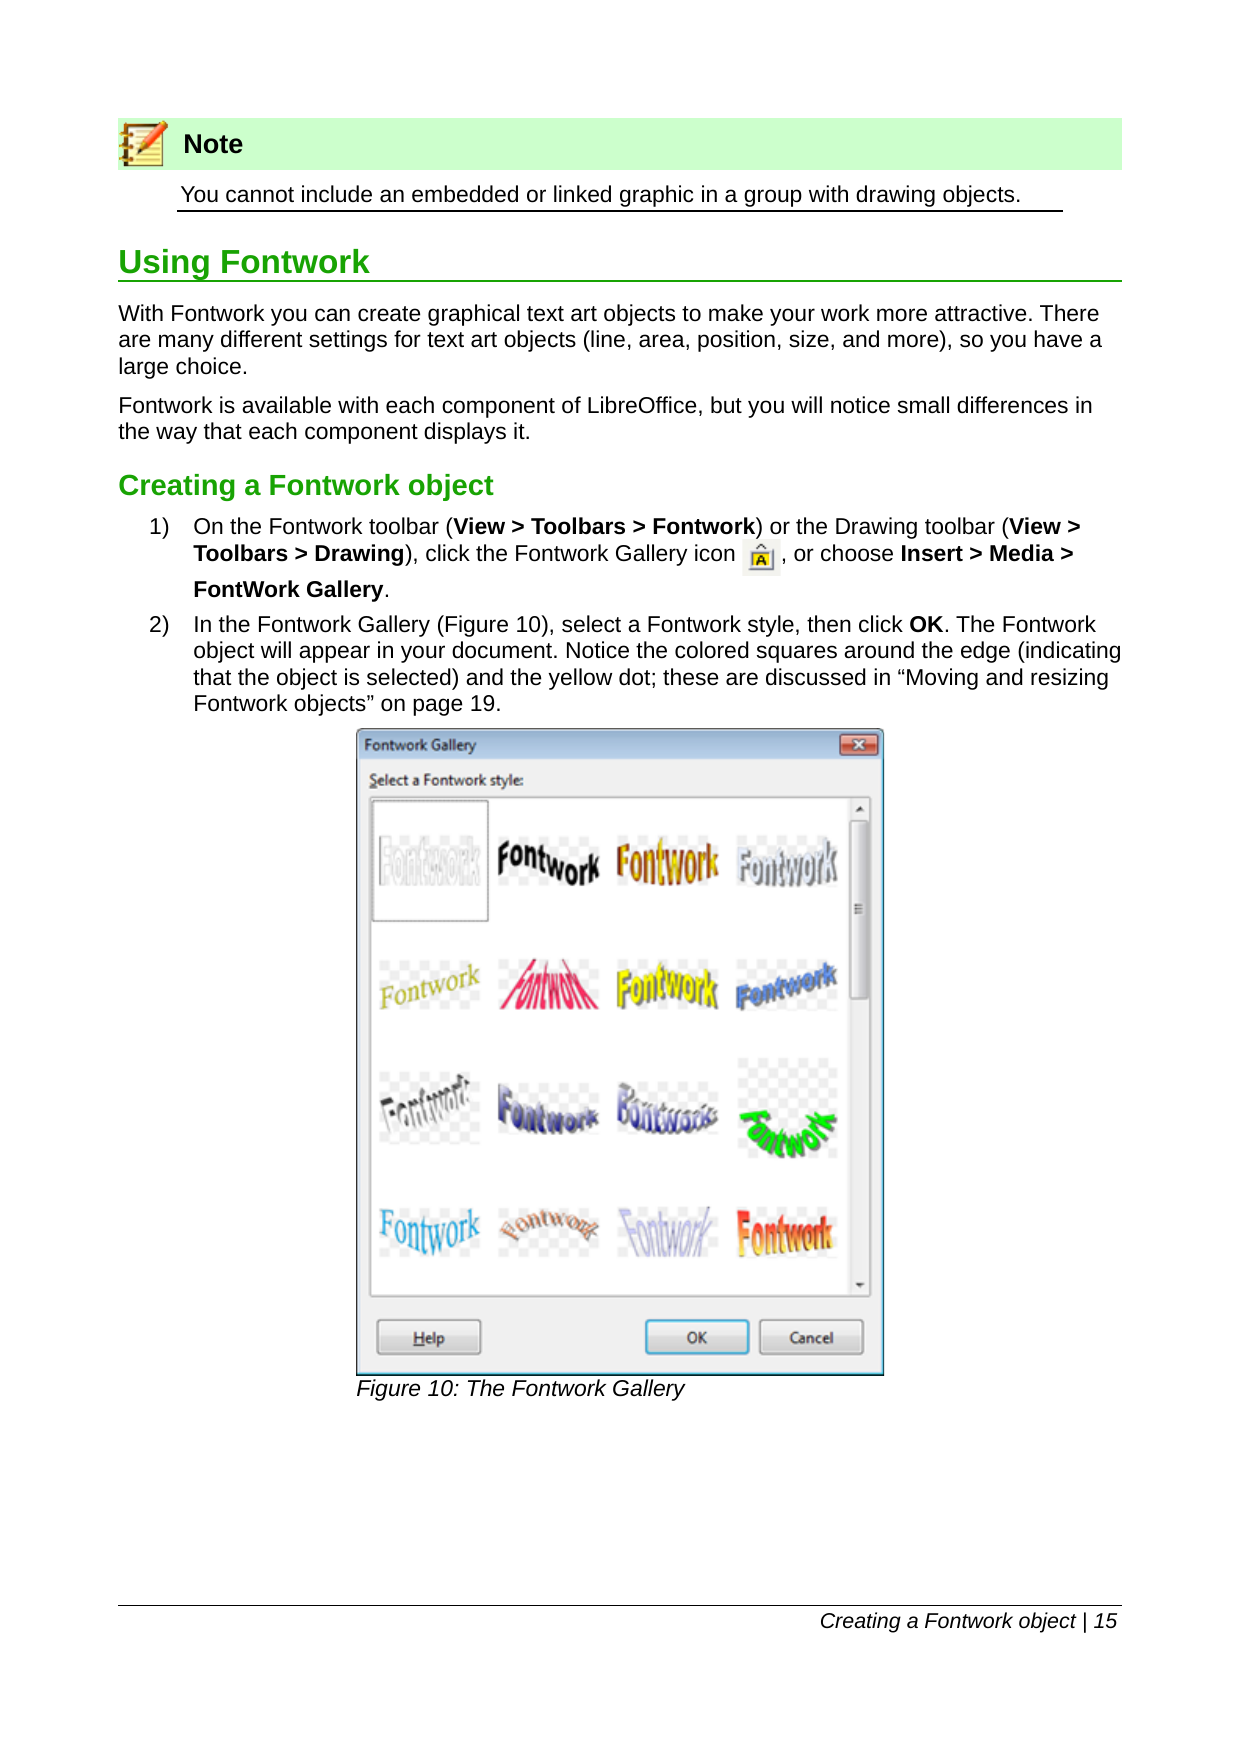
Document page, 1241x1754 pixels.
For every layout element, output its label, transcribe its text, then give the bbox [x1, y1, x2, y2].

list In the Fontwork Gallery (Figure 10), select a Fontwork style, then click OK. The Fontwork object will appear in your document. Notice the colored squares around the edge (indicating that the object is selected) and the yellow dot; these are discussed in “Moving and resizing Fontwork objects” on page 19. [169, 611, 1122, 716]
list On the Fontwork toolbar (View > Toolbars > Fontwork) or the Drawing toolbar (View > Toolbars > Drawing), click the Fontwork Gallery icon , or choose Insert > Media > FontWork Gallery. [169, 513, 1122, 602]
text With Fontwork you can create graphical text art objects to make your work more attractive. There are many different settings for text art objects (line, area, position, size, and more), so you have a large choice. [118, 300, 1122, 379]
picture [356, 728, 885, 1376]
text You cannot include an embedded or linked graphic in a group with drawing objects. [177, 178, 1063, 210]
text Fontwork is available with each component of LibreOffice, but you will notice small differences in the way that each component displays it. [118, 392, 1122, 444]
subtitle Creating a Fontwork object [118, 468, 1122, 502]
text Figure 10: The Fontwork Gallery [356, 1376, 884, 1402]
subtitle Using Fontwork [118, 242, 1122, 280]
picture [119, 119, 170, 170]
subtitle Note [118, 118, 1122, 170]
picture [742, 539, 781, 576]
